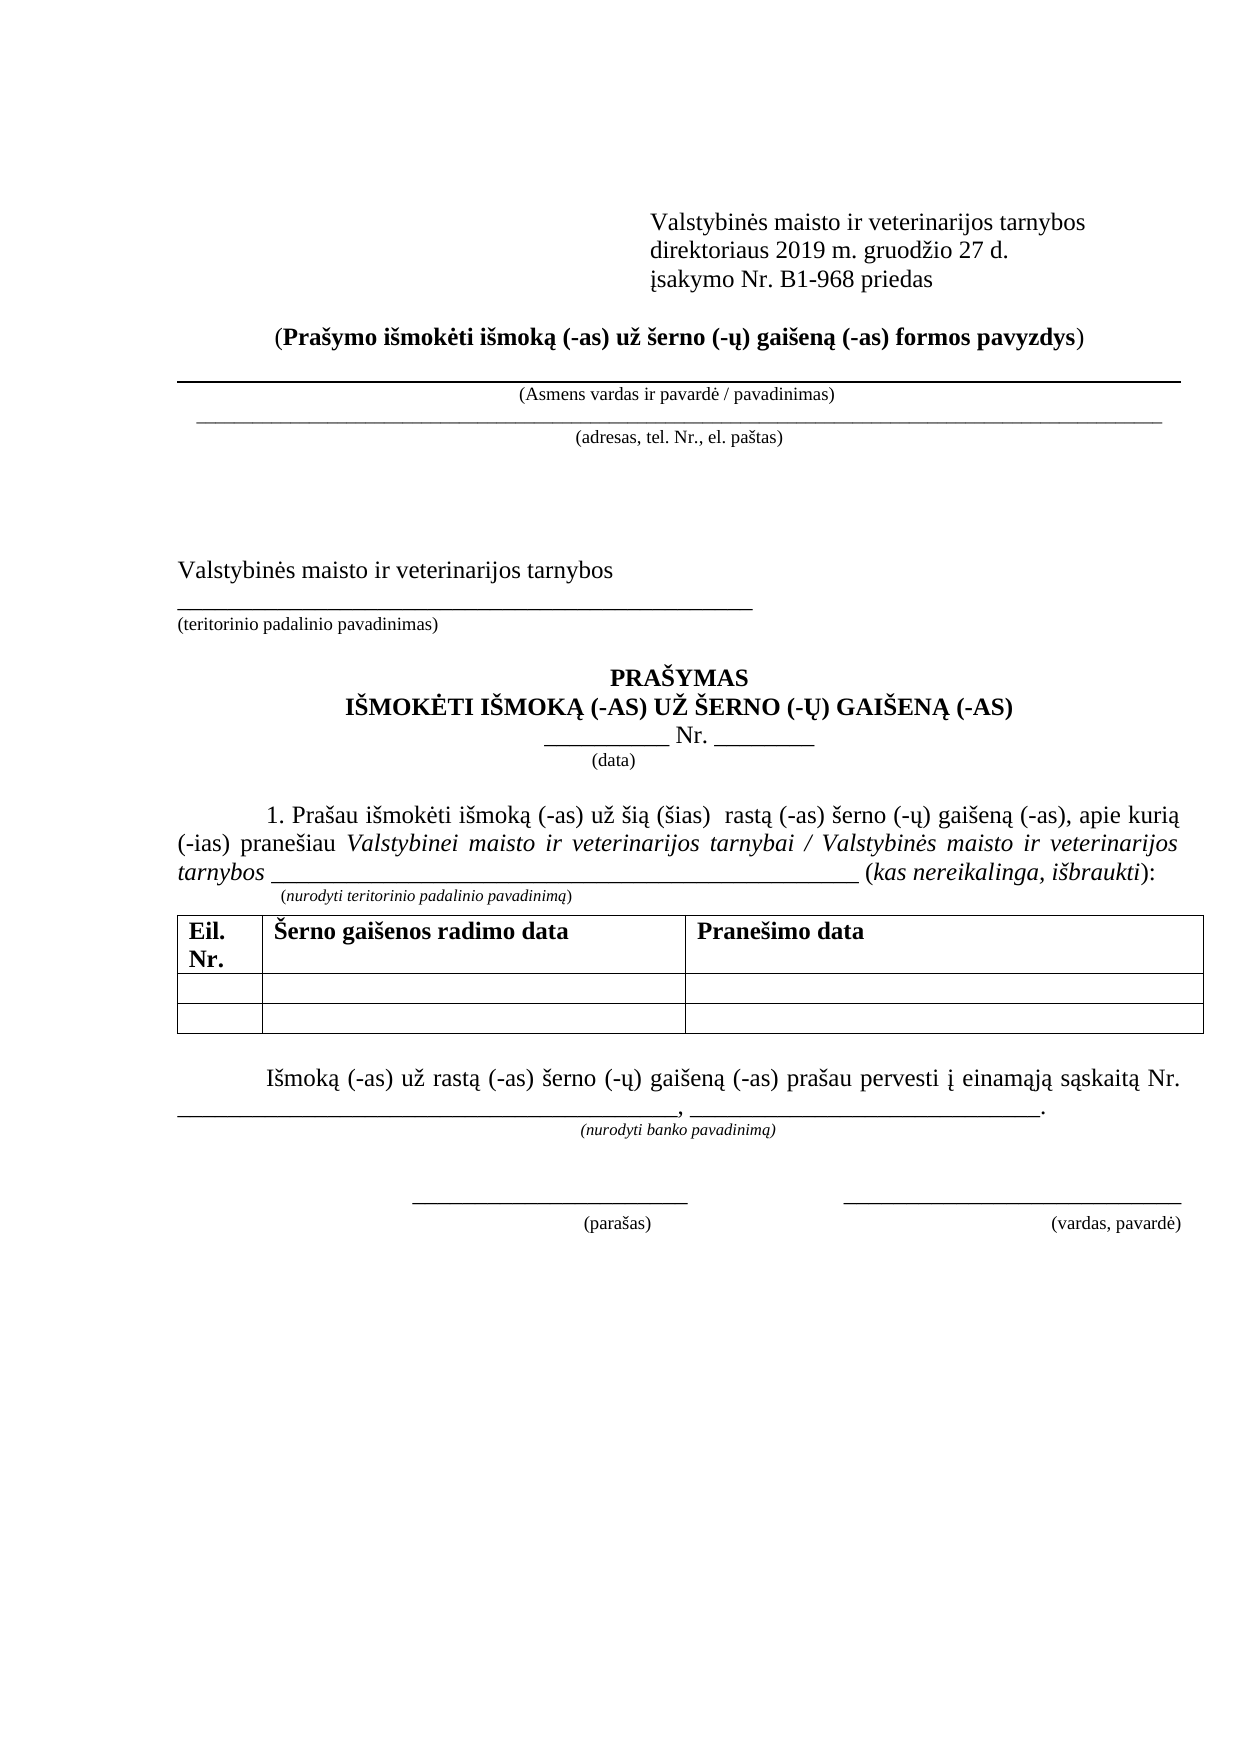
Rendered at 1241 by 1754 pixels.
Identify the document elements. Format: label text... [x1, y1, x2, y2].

text ______________________________________________ [177, 584, 1181, 613]
text Išmoką (-as) už rastą (-as) šerno (-ų) gaišeną (-as) prašau pervesti į einamąją sąskaitą Nr. ________________________________________, ____________________________. [177, 1063, 1181, 1120]
text (adresas, tel. Nr., el. paštas) [177, 426, 1181, 447]
table_cell [263, 1004, 685, 1033]
text direktoriaus 2019 m. gruodžio 27 d. [650, 235, 1181, 264]
table_cell [686, 974, 1203, 1003]
text __________ Nr. ________ [177, 721, 1181, 749]
text PRAŠYMAS [177, 663, 1181, 692]
text (nurodyti banko pavadinimą) [177, 1120, 1181, 1149]
text ______________________ ___________________________ [252, 1178, 1181, 1206]
text (data) [447, 749, 1181, 771]
text (Asmens vardas ir pavardė / pavadinimas) [177, 383, 1181, 404]
text Valstybinės maisto ir veterinarijos tarnybos [650, 207, 1181, 235]
text (Prašymo išmokėti išmoką (-as) už šerno (-ų) gaišeną (-as) formos pavyzdys) [177, 322, 1181, 350]
text Valstybinės maisto ir veterinarijos tarnybos [177, 555, 1181, 584]
table_cell [178, 974, 262, 1003]
table_header Šerno gaišenos radimo data [263, 916, 685, 973]
table_cell [178, 1004, 262, 1033]
text 1. Prašau išmokėti išmoką (-as) už šią (šias) rastą (-as) šerno (-ų) gaišeną (-as), apie kurią (-ias) pranešiau Valstybinei maisto ir veterinarijos tarnybai / Valstybinės maisto ir veterinarijos tarnybos _______________________________________________ (kas nereikalinga, išbraukti): [177, 800, 1181, 886]
text įsakymo Nr. B1-968 priedas [650, 264, 1181, 293]
text (nurodyti teritorinio padalinio pavadinimą) [177, 886, 1181, 915]
text (teritorinio padalinio pavadinimas) [177, 613, 1181, 634]
table_cell [263, 974, 685, 1003]
text IŠMOKĖTI IŠMOKĄ (-AS) UŽ ŠERNO (-Ų) GAIŠENĄ (-AS) [177, 692, 1181, 721]
table_header Pranešimo data [686, 916, 1203, 973]
table_header Eil. Nr. [178, 916, 262, 973]
text (parašas) (vardas, pavardė) [252, 1206, 1181, 1235]
table_cell [686, 1004, 1203, 1033]
text _______________________________________________________________________________________________________ [177, 404, 1181, 426]
